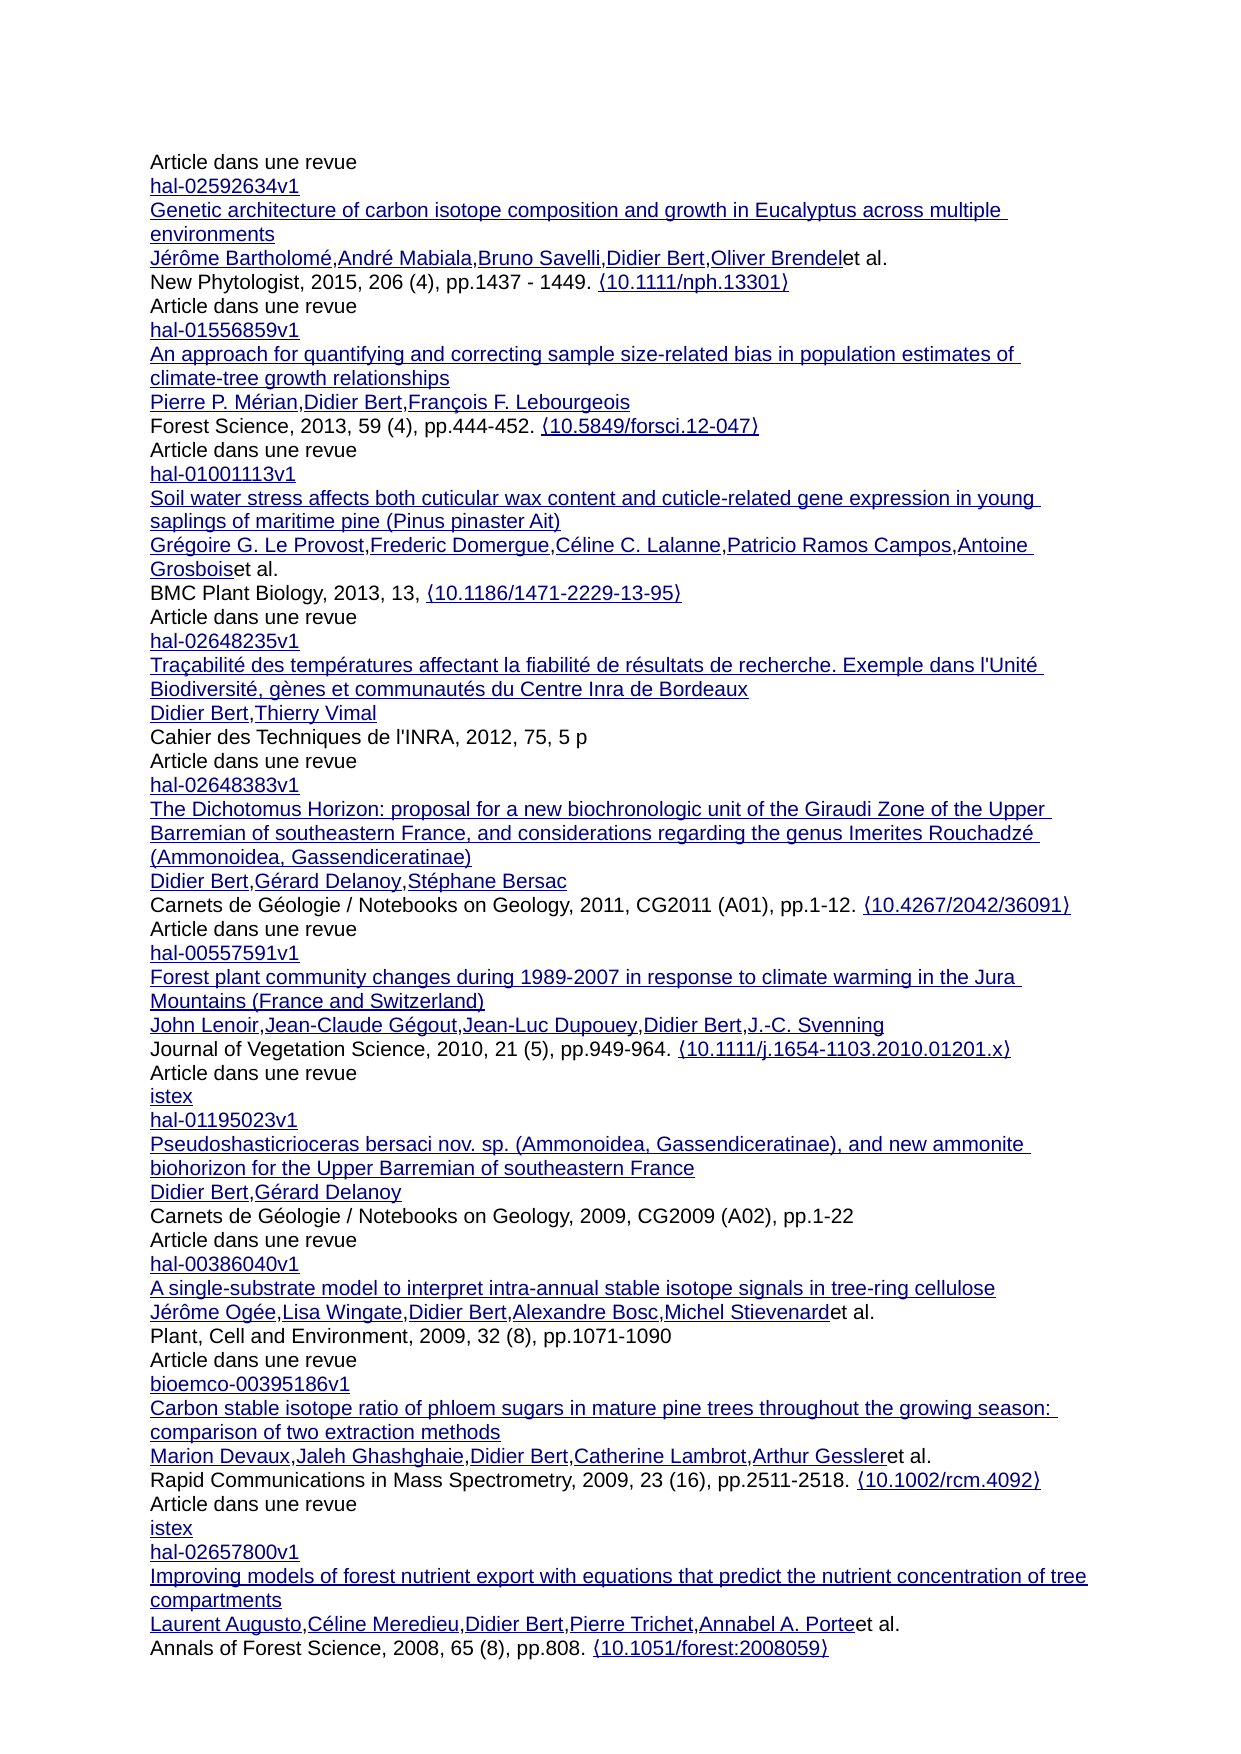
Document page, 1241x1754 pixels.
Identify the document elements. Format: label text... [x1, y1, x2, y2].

table_cell Soil water stress affects both cuticular wax content and cuticle-related gene expression in young saplings of maritime pine (Pinus pinaster Ait) Grégoire G. Le Provost,Frederic Domergue,Céline C. Lalanne,Patricio Ramos Campos,Antoine Grosboiset al. BMC Plant Biology, 2013, 13, ⟨10.1186/1471-2229-13-95⟩ Article dans une revue hal-02648235v1 [150, 485, 1090, 653]
table_cell Article dans une revue hal-02592634v1 [150, 150, 1090, 198]
table_cell Genetic architecture of carbon isotope composition and growth in Eucalyptus across multiple environments Jérôme Bartholomé,André Mabiala,Bruno Savelli,Didier Bert,Oliver Brendelet al. New Phytologist, 2015, 206 (4), pp.1437 - 1449. ⟨10.1111/nph.13301⟩ Article dans une revue hal-01556859v1 [150, 198, 1090, 342]
table_cell The Dichotomus Horizon: proposal for a new biochronologic unit of the Giraudi Zone of the Upper Barremian of southeastern France, and considerations regarding the genus Imerites Rouchadzé (Ammonoidea, Gassendiceratinae) Didier Bert,Gérard Delanoy,Stéphane Bersac Carnets de Géologie / Notebooks on Geology, 2011, CG2011 (A01), pp.1-12. ⟨10.4267/2042/36091⟩ Article dans une revue hal-00557591v1 [150, 797, 1090, 964]
table_cell A single-substrate model to interpret intra-annual stable isotope signals in tree-ring cellulose Jérôme Ogée,Lisa Wingate,Didier Bert,Alexandre Bosc,Michel Stievenardet al. Plant, Cell and Environment, 2009, 32 (8), pp.1071-1090 Article dans une revue bioemco-00395186v1 [150, 1276, 1090, 1396]
table_cell Traçabilité des températures affectant la fiabilité de résultats de recherche. Exemple dans l'Unité Biodiversité, gènes et communautés du Centre Inra de Bordeaux Didier Bert,Thierry Vimal Cahier des Techniques de l'INRA, 2012, 75, 5 p Article dans une revue hal-02648383v1 [150, 653, 1090, 797]
table_cell An approach for quantifying and correcting sample size-related bias in population estimates of climate-tree growth relationships Pierre P. Mérian,Didier Bert,François F. Lebourgeois Forest Science, 2013, 59 (4), pp.444-452. ⟨10.5849/forsci.12-047⟩ Article dans une revue hal-01001113v1 [150, 342, 1090, 485]
table_cell Forest plant community changes during 1989-2007 in response to climate warming in the Jura Mountains (France and Switzerland) John Lenoir,Jean-Claude Gégout,Jean-Luc Dupouey,Didier Bert,J.-C. Svenning Journal of Vegetation Science, 2010, 21 (5), pp.949-964. ⟨10.1111/j.1654-1103.2010.01201.x⟩ Article dans une revue istex hal-01195023v1 [150, 965, 1090, 1132]
table_cell Pseudoshasticrioceras bersaci nov. sp. (Ammonoidea, Gassendiceratinae), and new ammonite biohorizon for the Upper Barremian of southeastern France Didier Bert,Gérard Delanoy Carnets de Géologie / Notebooks on Geology, 2009, CG2009 (A02), pp.1-22 Article dans une revue hal-00386040v1 [150, 1132, 1090, 1276]
table_cell Improving models of forest nutrient export with equations that predict the nutrient concentration of tree compartments Laurent Augusto,Céline Meredieu,Didier Bert,Pierre Trichet,Annabel A. Porteet al. Annals of Forest Science, 2008, 65 (8), pp.808. ⟨10.1051/forest:2008059⟩ [150, 1564, 1090, 1659]
table_cell Carbon stable isotope ratio of phloem sugars in mature pine trees throughout the growing season: comparison of two extraction methods Marion Devaux,Jaleh Ghashghaie,Didier Bert,Catherine Lambrot,Arthur Gessleret al. Rapid Communications in Mass Spectrometry, 2009, 23 (16), pp.2511-2518. ⟨10.1002/rcm.4092⟩ Article dans une revue istex hal-02657800v1 [150, 1396, 1090, 1563]
